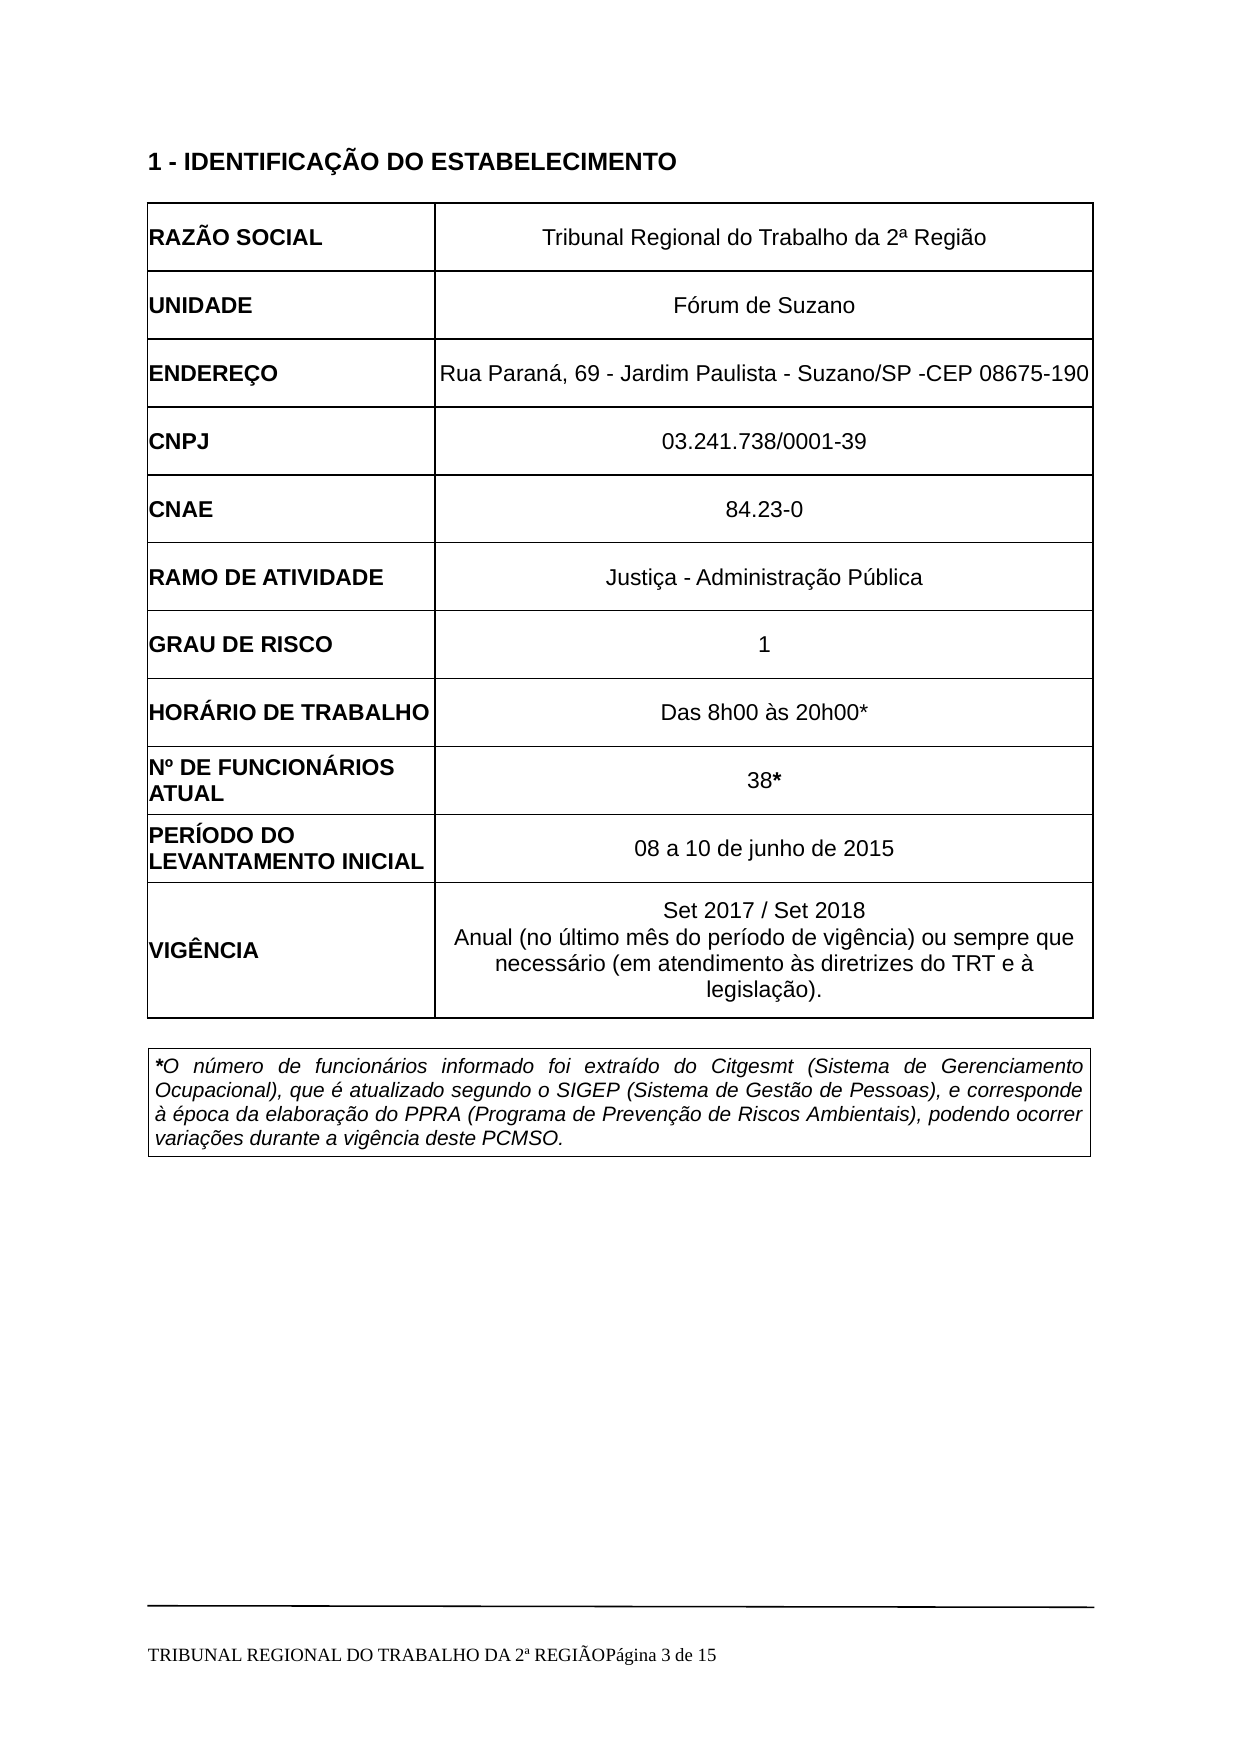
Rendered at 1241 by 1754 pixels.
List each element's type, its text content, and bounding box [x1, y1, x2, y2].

table_header *O número de funcionários informado foi extraído do Citgesmt (Sistema de Gerenciamento Ocupacional), que é atualizado segundo o SIGEP (Sistema de Gestão de Pessoas), e corresponde à época da elaboração do PPRA (Programa de Prevenção de Riscos Ambientais), podendo ocorrer variações durante a vigência deste PCMSO. [149, 1049, 1090, 1156]
table_cell Das 8h00 às 20h00* [436, 679, 1092, 746]
table_cell 08 a 10 de junho de 2015 [436, 815, 1092, 881]
table_cell Rua Paraná, 69 - Jardim Paulista - Suzano/SP -CEP 08675-190 [436, 340, 1092, 406]
table_cell CNPJ [148, 408, 434, 474]
table_cell HORÁRIO DE TRABALHO [148, 679, 434, 746]
table_cell VIGÊNCIA [148, 883, 434, 1017]
table_cell Fórum de Suzano [436, 272, 1092, 338]
table_header Tribunal Regional do Trabalho da 2ª Região [436, 204, 1092, 270]
table_cell RAMO DE ATIVIDADE [148, 543, 434, 610]
text 1 - IDENTIFICAÇÃO DO ESTABELECIMENTO [148, 147, 1093, 176]
table_cell 84.23-0 [436, 476, 1092, 542]
table_cell 1 [436, 611, 1092, 678]
table_cell Nº DE FUNCIONÁRIOS ATUAL [148, 747, 434, 813]
table_cell Set 2017 / Set 2018 Anual (no último mês do período de vigência) ou sempre que necessário (em atendimento às diretrizes do TRT e à legislação). [436, 883, 1092, 1017]
table_cell CNAE [148, 476, 434, 542]
table_cell Justiça - Administração Pública [436, 543, 1092, 610]
table_cell 03.241.738/0001-39 [436, 408, 1092, 474]
table_header RAZÃO SOCIAL [148, 204, 434, 270]
table_cell PERÍODO DO LEVANTAMENTO INICIAL [148, 815, 434, 881]
table_cell UNIDADE [148, 272, 434, 338]
table_cell ENDEREÇO [148, 340, 434, 406]
table_cell GRAU DE RISCO [148, 611, 434, 678]
table_cell 38* [436, 747, 1092, 813]
